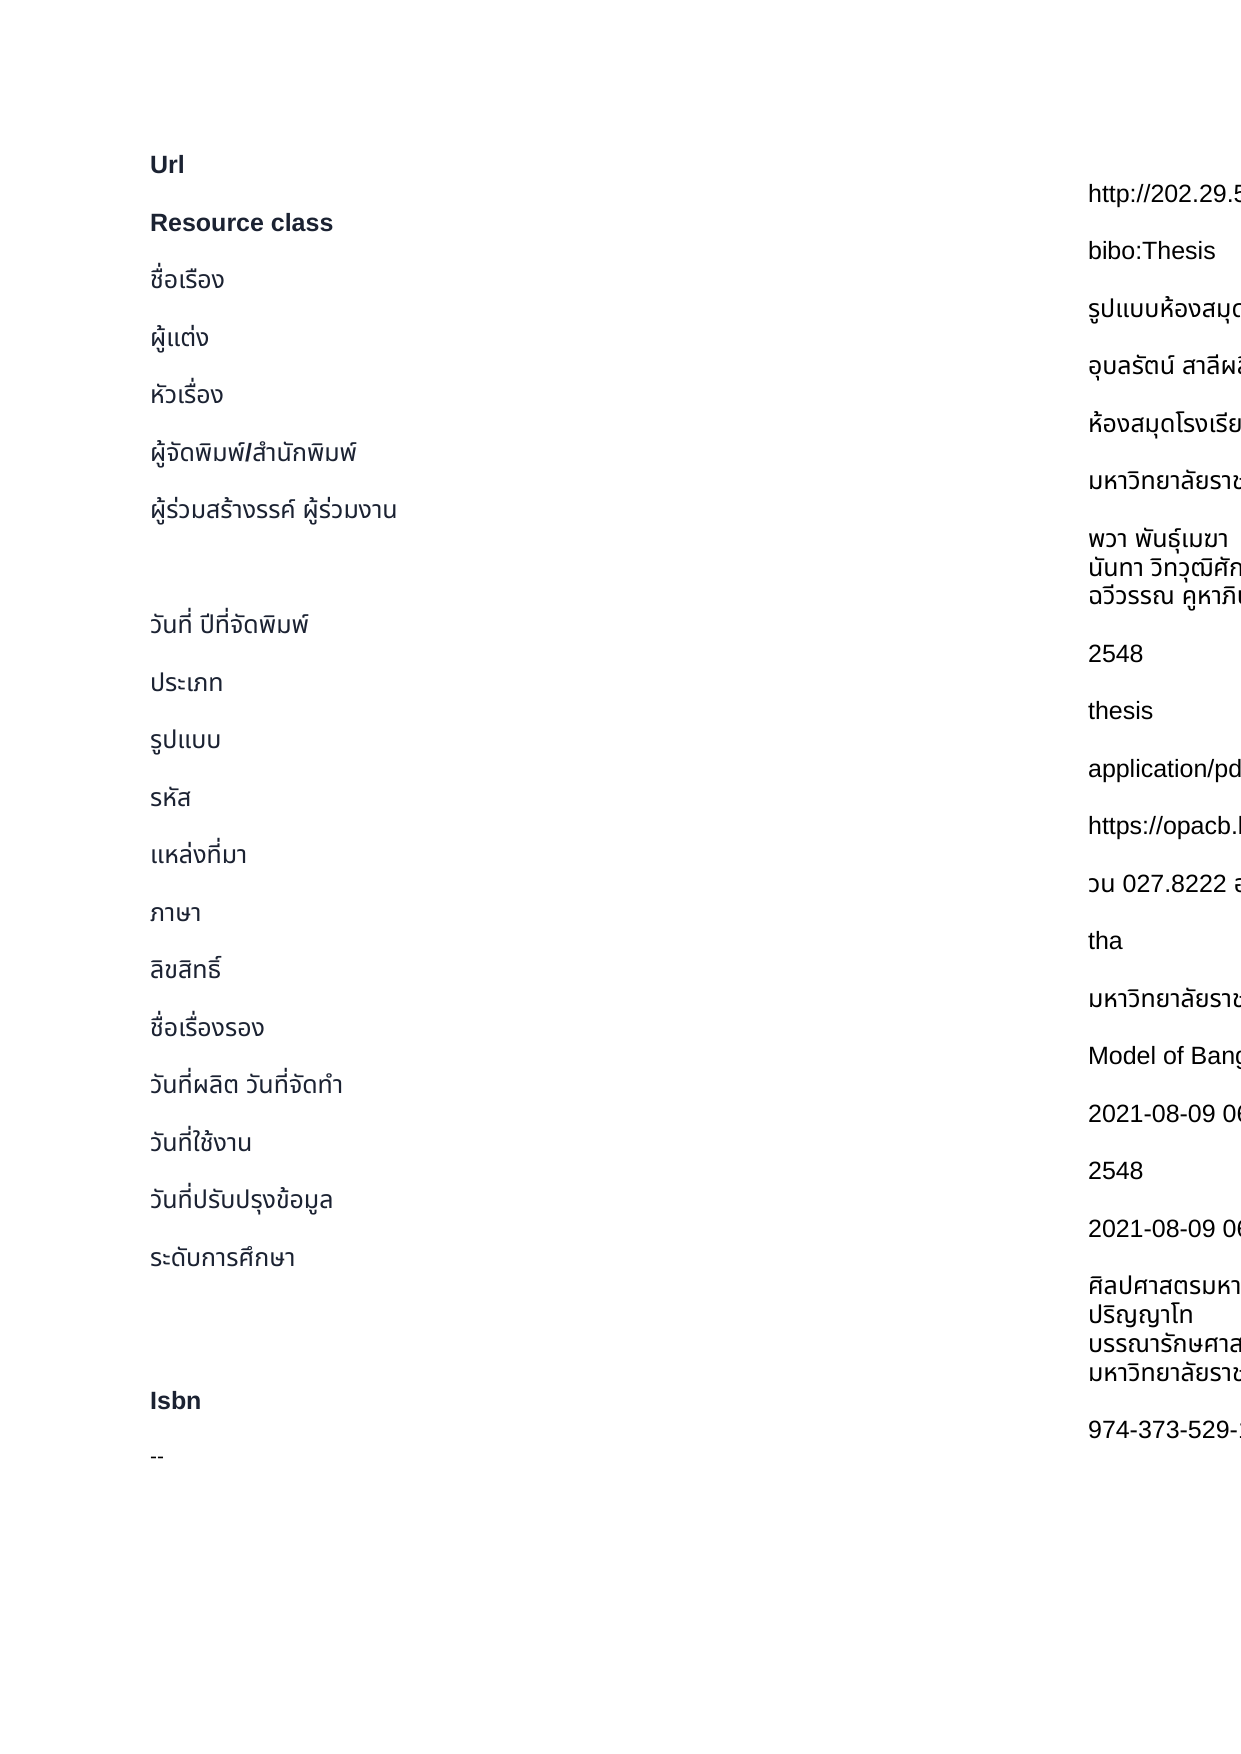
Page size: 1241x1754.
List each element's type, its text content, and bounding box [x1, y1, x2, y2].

text ปริญญาโท [1088, 1300, 1240, 1329]
text รหัส [150, 782, 1090, 811]
text ระดับการศึกษา [150, 1242, 1090, 1271]
text tha [1088, 926, 1240, 955]
text มหาวิทยาลัยราชภัฏบ้านสมเด็จเจ้าพระยา. สำนักวิทยบริการและเทคโนโลยีสารสนเทศ [1088, 466, 1240, 495]
text ศิลปศาสตรมหาบัณฑิต [1088, 1271, 1240, 1300]
text ชื่อเรือง [150, 265, 1090, 294]
text Url [150, 150, 1090, 179]
text 2021-08-09 06:57:07 [1088, 1099, 1240, 1127]
text Model of Bangkok metropolitan primary school libraries supporting child-centered learning [1088, 1041, 1240, 1070]
text บรรณารักษศาสตร์และสารสนเทศศาสตร์ [1088, 1329, 1240, 1357]
text Isbn [150, 1386, 1090, 1415]
text ห้องสมุดโรงเรียน -- ไทย -- กรุงเทพฯ -- การบริหาร [1088, 409, 1240, 437]
text 2548 [1088, 1156, 1240, 1185]
text 2548 [1088, 639, 1240, 667]
text ผู้จัดพิมพ์/สำนักพิมพ์ [150, 437, 1090, 466]
text ผู้แต่ง [150, 322, 1090, 351]
text ผู้ร่วมสร้างรรค์ ผู้ร่วมงาน [150, 495, 1090, 524]
text วันที่ปรับปรุงข้อมูล [150, 1185, 1090, 1214]
text วันที่ใช้งาน [150, 1127, 1090, 1156]
text bibo:Thesis [1088, 236, 1240, 265]
text รูปแบบ [150, 725, 1090, 754]
text ฉวีวรรณ คูหาภินันทน์ [1088, 581, 1240, 610]
text thesis [1088, 696, 1240, 725]
text application/pdf [1088, 754, 1240, 782]
text ชื่อเรื่องรอง [150, 1012, 1090, 1041]
text ภาษา [150, 897, 1090, 926]
text พวา พันธุ์เมฆา [1088, 524, 1240, 552]
text https://opacb.bsru.ac.th/cgi-bin/koha/opac-detail.pl?biblionumber=49546 ลิงค์ข้อมูลในระบบ Matrix [1088, 811, 1240, 840]
text Resource class [150, 207, 1090, 236]
text หัวเรื่อง [150, 380, 1090, 409]
text มหาวิทยาลัยราชภัฏบ้านสมเด็จเจ้าพระยา [1088, 1357, 1240, 1386]
text http://202.29.54.157/s/library/item/963 [1088, 179, 1240, 207]
text แหล่งที่มา [150, 840, 1090, 869]
text ลิขสิทธิ์ [150, 955, 1090, 984]
text -- [150, 1444, 1090, 1468]
text นันทา วิทวุฒิศักดิ์ [1088, 552, 1240, 581]
text วน 027.8222 อ833ร 2548 [1088, 869, 1240, 897]
text ประเภท [150, 667, 1090, 696]
text อุบลรัตน์ สาลีผลิน [1088, 351, 1240, 380]
text มหาวิทยาลัยราชภัฎบ้านสมเด็จเจ้าพระยา [1088, 984, 1240, 1012]
text วันที่ ปีที่จัดพิมพ์ [150, 610, 1090, 639]
text รูปแบบห้องสมุดโรงเรียนประถมศึกษา สังกัดกรุงเทพมหานครที่สนับสนุนการเรียนการสอนโดยเน้นผู้เรียนเป็นสำคัญ [1088, 294, 1240, 322]
text วันที่ผลิต วันที่จัดทำ [150, 1070, 1090, 1099]
text 2021-08-09 06:57:07 [1088, 1214, 1240, 1242]
text 974-373-529-1 [1088, 1415, 1240, 1444]
